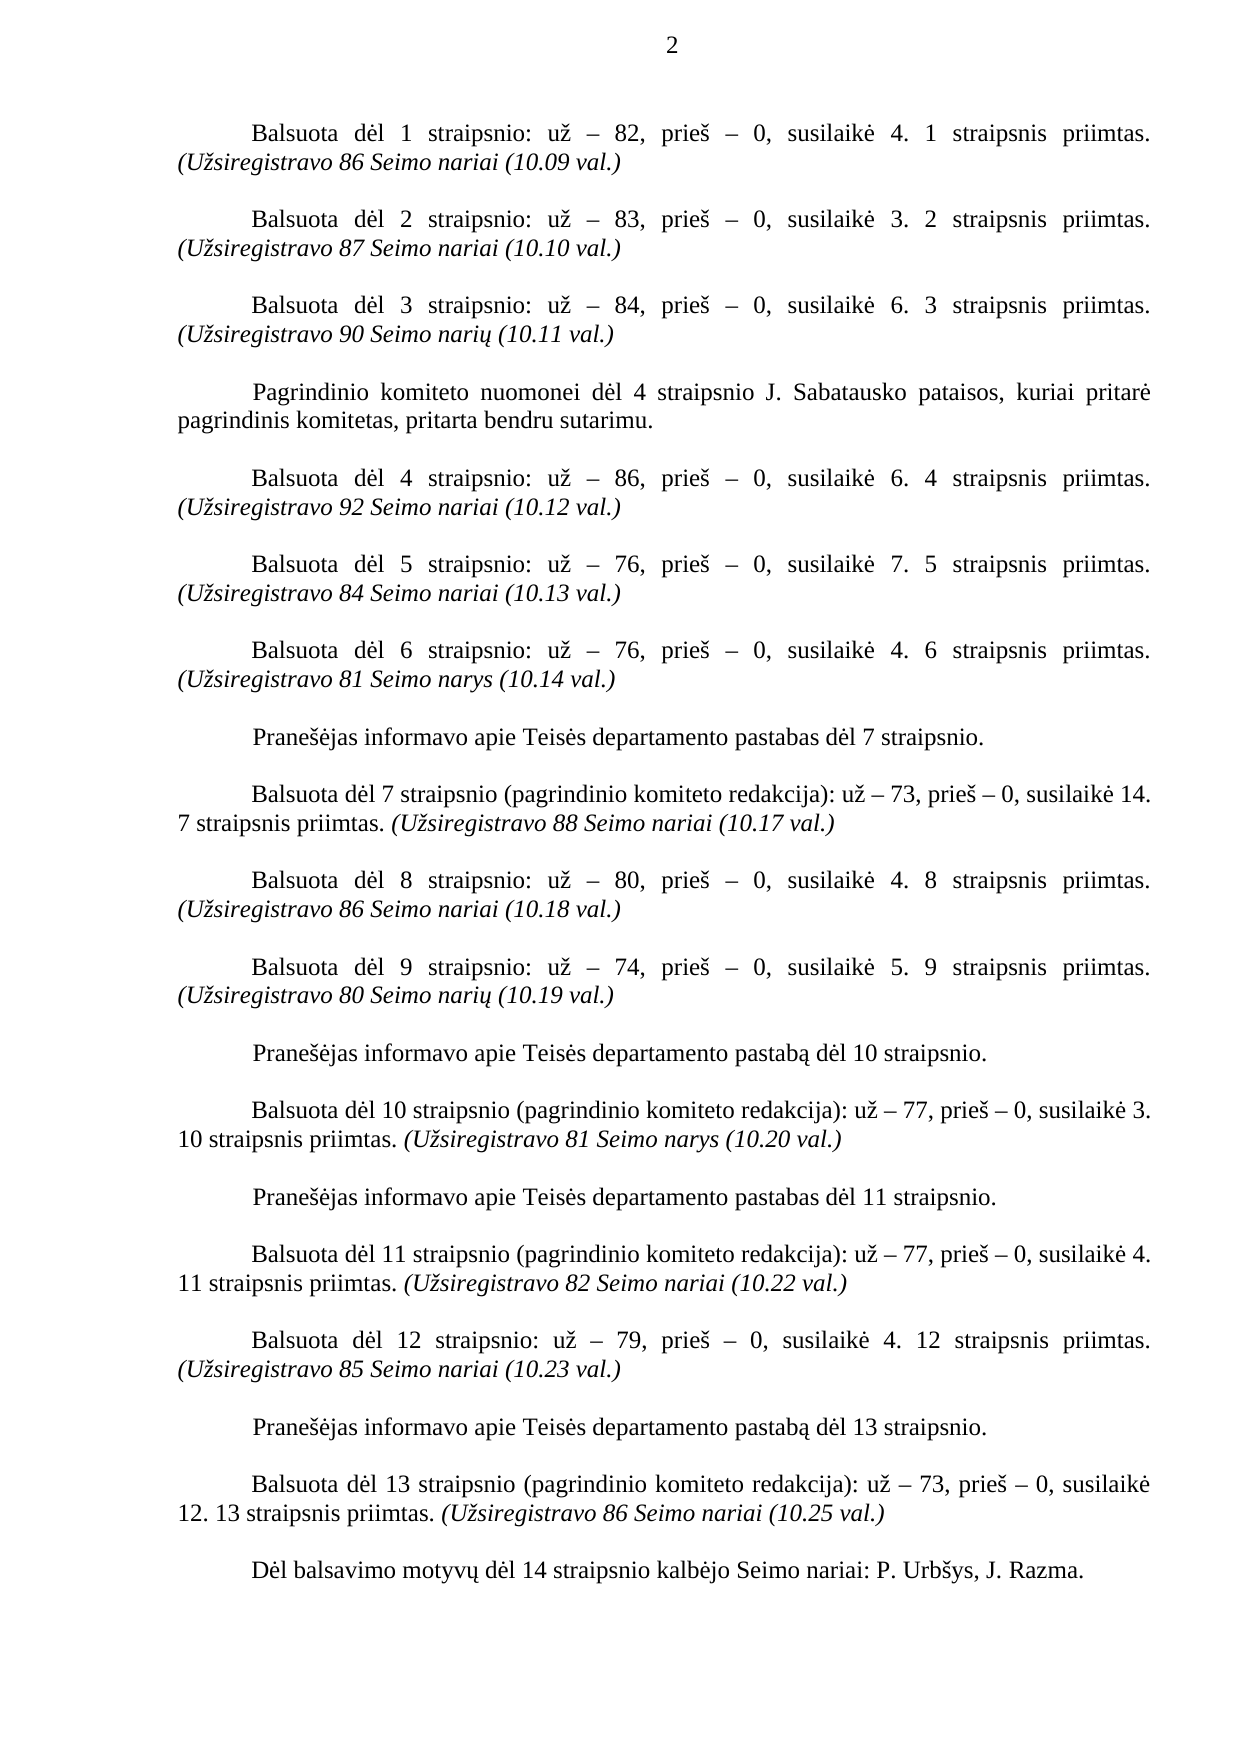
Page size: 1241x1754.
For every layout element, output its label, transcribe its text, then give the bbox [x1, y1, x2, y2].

text Balsuota dėl 7 straipsnio (pagrindinio komiteto redakcija): už – 73, prieš – 0, susilaikė 14. 7 straipsnis priimtas. (Užsiregistravo 88 Seimo nariai (10.17 val.) [177, 779, 1152, 837]
text Balsuota dėl 12 straipsnio: už – 79, prieš – 0, susilaikė 4. 12 straipsnis priimtas. (Užsiregistravo 85 Seimo nariai (10.23 val.) [177, 1326, 1152, 1383]
text Dėl balsavimo motyvų dėl 14 straipsnio kalbėjo Seimo nariai: P. Urbšys, J. Razma. [177, 1556, 1152, 1584]
text Balsuota dėl 8 straipsnio: už – 80, prieš – 0, susilaikė 4. 8 straipsnis priimtas. (Užsiregistravo 86 Seimo nariai (10.18 val.) [177, 866, 1152, 923]
text Pagrindinio komiteto nuomonei dėl 4 straipsnio J. Sabatausko pataisos, kuriai pritarė pagrindinis komitetas, pritarta bendru sutarimu. [177, 377, 1152, 434]
text Balsuota dėl 13 straipsnio (pagrindinio komiteto redakcija): už – 73, prieš – 0, susilaikė 12. 13 straipsnis priimtas. (Užsiregistravo 86 Seimo nariai (10.25 val.) [177, 1469, 1152, 1527]
text Pranešėjas informavo apie Teisės departamento pastabą dėl 13 straipsnio. [177, 1412, 1152, 1441]
text Balsuota dėl 10 straipsnio (pagrindinio komiteto redakcija): už – 77, prieš – 0, susilaikė 3. 10 straipsnis priimtas. (Užsiregistravo 81 Seimo narys (10.20 val.) [177, 1096, 1152, 1153]
text Pranešėjas informavo apie Teisės departamento pastabą dėl 10 straipsnio. [177, 1038, 1152, 1067]
text Balsuota dėl 2 straipsnio: už – 83, prieš – 0, susilaikė 3. 2 straipsnis priimtas. (Užsiregistravo 87 Seimo nariai (10.10 val.) [177, 204, 1152, 262]
text Balsuota dėl 9 straipsnio: už – 74, prieš – 0, susilaikė 5. 9 straipsnis priimtas. (Užsiregistravo 80 Seimo narių (10.19 val.) [177, 952, 1152, 1009]
text Balsuota dėl 5 straipsnio: už – 76, prieš – 0, susilaikė 7. 5 straipsnis priimtas. (Užsiregistravo 84 Seimo nariai (10.13 val.) [177, 549, 1152, 607]
text Pranešėjas informavo apie Teisės departamento pastabas dėl 11 straipsnio. [177, 1182, 1152, 1211]
text Balsuota dėl 11 straipsnio (pagrindinio komiteto redakcija): už – 77, prieš – 0, susilaikė 4. 11 straipsnis priimtas. (Užsiregistravo 82 Seimo nariai (10.22 val.) [177, 1239, 1152, 1297]
text Pranešėjas informavo apie Teisės departamento pastabas dėl 7 straipsnio. [177, 722, 1152, 751]
text Balsuota dėl 3 straipsnio: už – 84, prieš – 0, susilaikė 6. 3 straipsnis priimtas. (Užsiregistravo 90 Seimo narių (10.11 val.) [177, 291, 1152, 348]
text Balsuota dėl 1 straipsnio: už – 82, prieš – 0, susilaikė 4. 1 straipsnis priimtas. (Užsiregistravo 86 Seimo nariai (10.09 val.) [177, 118, 1152, 176]
text Balsuota dėl 6 straipsnio: už – 76, prieš – 0, susilaikė 4. 6 straipsnis priimtas. (Užsiregistravo 81 Seimo narys (10.14 val.) [177, 636, 1152, 693]
text Balsuota dėl 4 straipsnio: už – 86, prieš – 0, susilaikė 6. 4 straipsnis priimtas. (Užsiregistravo 92 Seimo nariai (10.12 val.) [177, 463, 1152, 521]
